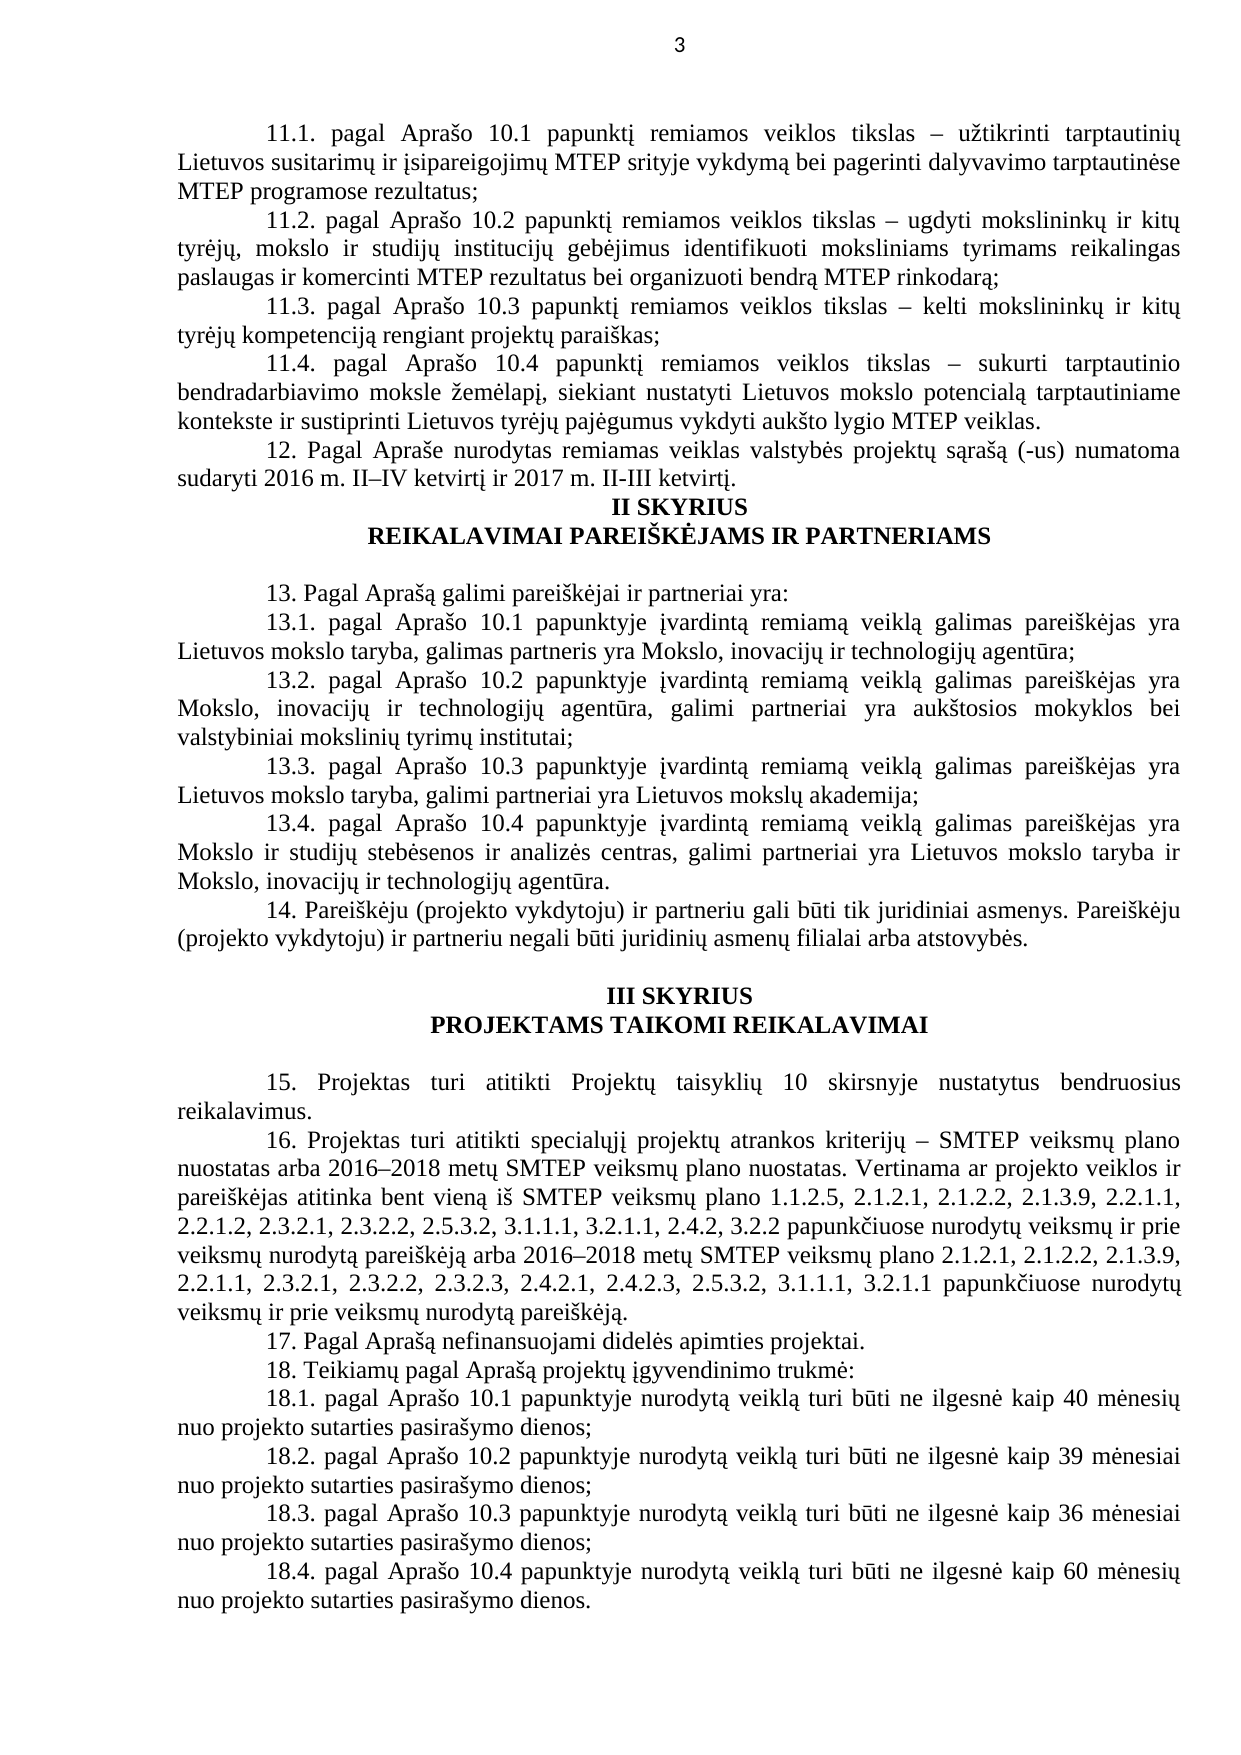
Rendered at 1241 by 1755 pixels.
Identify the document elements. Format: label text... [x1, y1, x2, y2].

text 18.2. pagal Aprašo 10.2 papunktyje nurodytą veiklą turi būti ne ilgesnė kaip 39 mėnesiai nuo projekto sutarties pasirašymo dienos; [177, 1441, 1182, 1498]
text 15. Projektas turi atitikti Projektų taisyklių 10 skirsnyje nustatytus bendruosius reikalavimus. [177, 1067, 1182, 1125]
text 11.2. pagal Aprašo 10.2 papunktį remiamos veiklos tikslas – ugdyti mokslininkų ir kitų tyrėjų, mokslo ir studijų institucijų gebėjimus identifikuoti moksliniams tyrimams reikalingas paslaugas ir komercinti MTEP rezultatus bei organizuoti bendrą MTEP rinkodarą; [177, 205, 1182, 291]
text 12. Pagal Apraše nurodytas remiamas veiklas valstybės projektų sąrašą (-us) numatoma sudaryti 2016 m. II–IV ketvirtį ir 2017 m. II-III ketvirtį. [177, 435, 1182, 492]
text 13. Pagal Aprašą galimi pareiškėjai ir partneriai yra: [177, 578, 1182, 607]
text 17. Pagal Aprašą nefinansuojami didelės apimties projektai. [177, 1326, 1182, 1355]
text PROJEKTAMS TAIKOMI REIKALAVIMAI [177, 1010, 1182, 1038]
text 11.1. pagal Aprašo 10.1 papunktį remiamos veiklos tikslas – užtikrinti tarptautinių Lietuvos susitarimų ir įsipareigojimų MTEP srityje vykdymą bei pagerinti dalyvavimo tarptautinėse MTEP programose rezultatus; [177, 118, 1182, 205]
text 13.4. pagal Aprašo 10.4 papunktyje įvardintą remiamą veiklą galimas pareiškėjas yra Mokslo ir studijų stebėsenos ir analizės centras, galimi partneriai yra Lietuvos mokslo taryba ir Mokslo, inovacijų ir technologijų agentūra. [177, 808, 1182, 895]
text II SKYRIUS [177, 492, 1182, 521]
text 18.4. pagal Aprašo 10.4 papunktyje nurodytą veiklą turi būti ne ilgesnė kaip 60 mėnesių nuo projekto sutarties pasirašymo dienos. [177, 1556, 1182, 1613]
text 14. Pareiškėju (projekto vykdytoju) ir partneriu gali būti tik juridiniai asmenys. Pareiškėju (projekto vykdytoju) ir partneriu negali būti juridinių asmenų filialai arba atstovybės. [177, 895, 1182, 952]
text 18. Teikiamų pagal Aprašą projektų įgyvendinimo trukmė: [177, 1355, 1182, 1383]
text 16. Projektas turi atitikti specialųjį projektų atrankos kriterijų – SMTEP veiksmų plano nuostatas arba 2016–2018 metų SMTEP veiksmų plano nuostatas. Vertinama ar projekto veiklos ir pareiškėjas atitinka bent vieną iš SMTEP veiksmų plano 1.1.2.5, 2.1.2.1, 2.1.2.2, 2.1.3.9, 2.2.1.1, 2.2.1.2, 2.3.2.1, 2.3.2.2, 2.5.3.2, 3.1.1.1, 3.2.1.1, 2.4.2, 3.2.2 papunkčiuose nurodytų veiksmų ir prie veiksmų nurodytą pareiškėją arba 2016–2018 metų SMTEP veiksmų plano 2.1.2.1, 2.1.2.2, 2.1.3.9, 2.2.1.1, 2.3.2.1, 2.3.2.2, 2.3.2.3, 2.4.2.1, 2.4.2.3, 2.5.3.2, 3.1.1.1, 3.2.1.1 papunkčiuose nurodytų veiksmų ir prie veiksmų nurodytą pareiškėją. [177, 1125, 1182, 1326]
text 13.1. pagal Aprašo 10.1 papunktyje įvardintą remiamą veiklą galimas pareiškėjas yra Lietuvos mokslo taryba, galimas partneris yra Mokslo, inovacijų ir technologijų agentūra; [177, 607, 1182, 665]
text III SKYRIUS [177, 981, 1182, 1010]
text 18.3. pagal Aprašo 10.3 papunktyje nurodytą veiklą turi būti ne ilgesnė kaip 36 mėnesiai nuo projekto sutarties pasirašymo dienos; [177, 1498, 1182, 1556]
text 11.3. pagal Aprašo 10.3 papunktį remiamos veiklos tikslas – kelti mokslininkų ir kitų tyrėjų kompetenciją rengiant projektų paraiškas; [177, 291, 1182, 348]
text REIKALAVIMAI PAREIŠKĖJAMS IR PARTNERIAMS [177, 521, 1182, 550]
text 18.1. pagal Aprašo 10.1 papunktyje nurodytą veiklą turi būti ne ilgesnė kaip 40 mėnesių nuo projekto sutarties pasirašymo dienos; [177, 1383, 1182, 1441]
text 11.4. pagal Aprašo 10.4 papunktį remiamos veiklos tikslas – sukurti tarptautinio bendradarbiavimo moksle žemėlapį, siekiant nustatyti Lietuvos mokslo potencialą tarptautiniame kontekste ir sustiprinti Lietuvos tyrėjų pajėgumus vykdyti aukšto lygio MTEP veiklas. [177, 348, 1182, 435]
text 13.3. pagal Aprašo 10.3 papunktyje įvardintą remiamą veiklą galimas pareiškėjas yra Lietuvos mokslo taryba, galimi partneriai yra Lietuvos mokslų akademija; [177, 751, 1182, 808]
text 13.2. pagal Aprašo 10.2 papunktyje įvardintą remiamą veiklą galimas pareiškėjas yra Mokslo, inovacijų ir technologijų agentūra, galimi partneriai yra aukštosios mokyklos bei valstybiniai mokslinių tyrimų institutai; [177, 665, 1182, 751]
